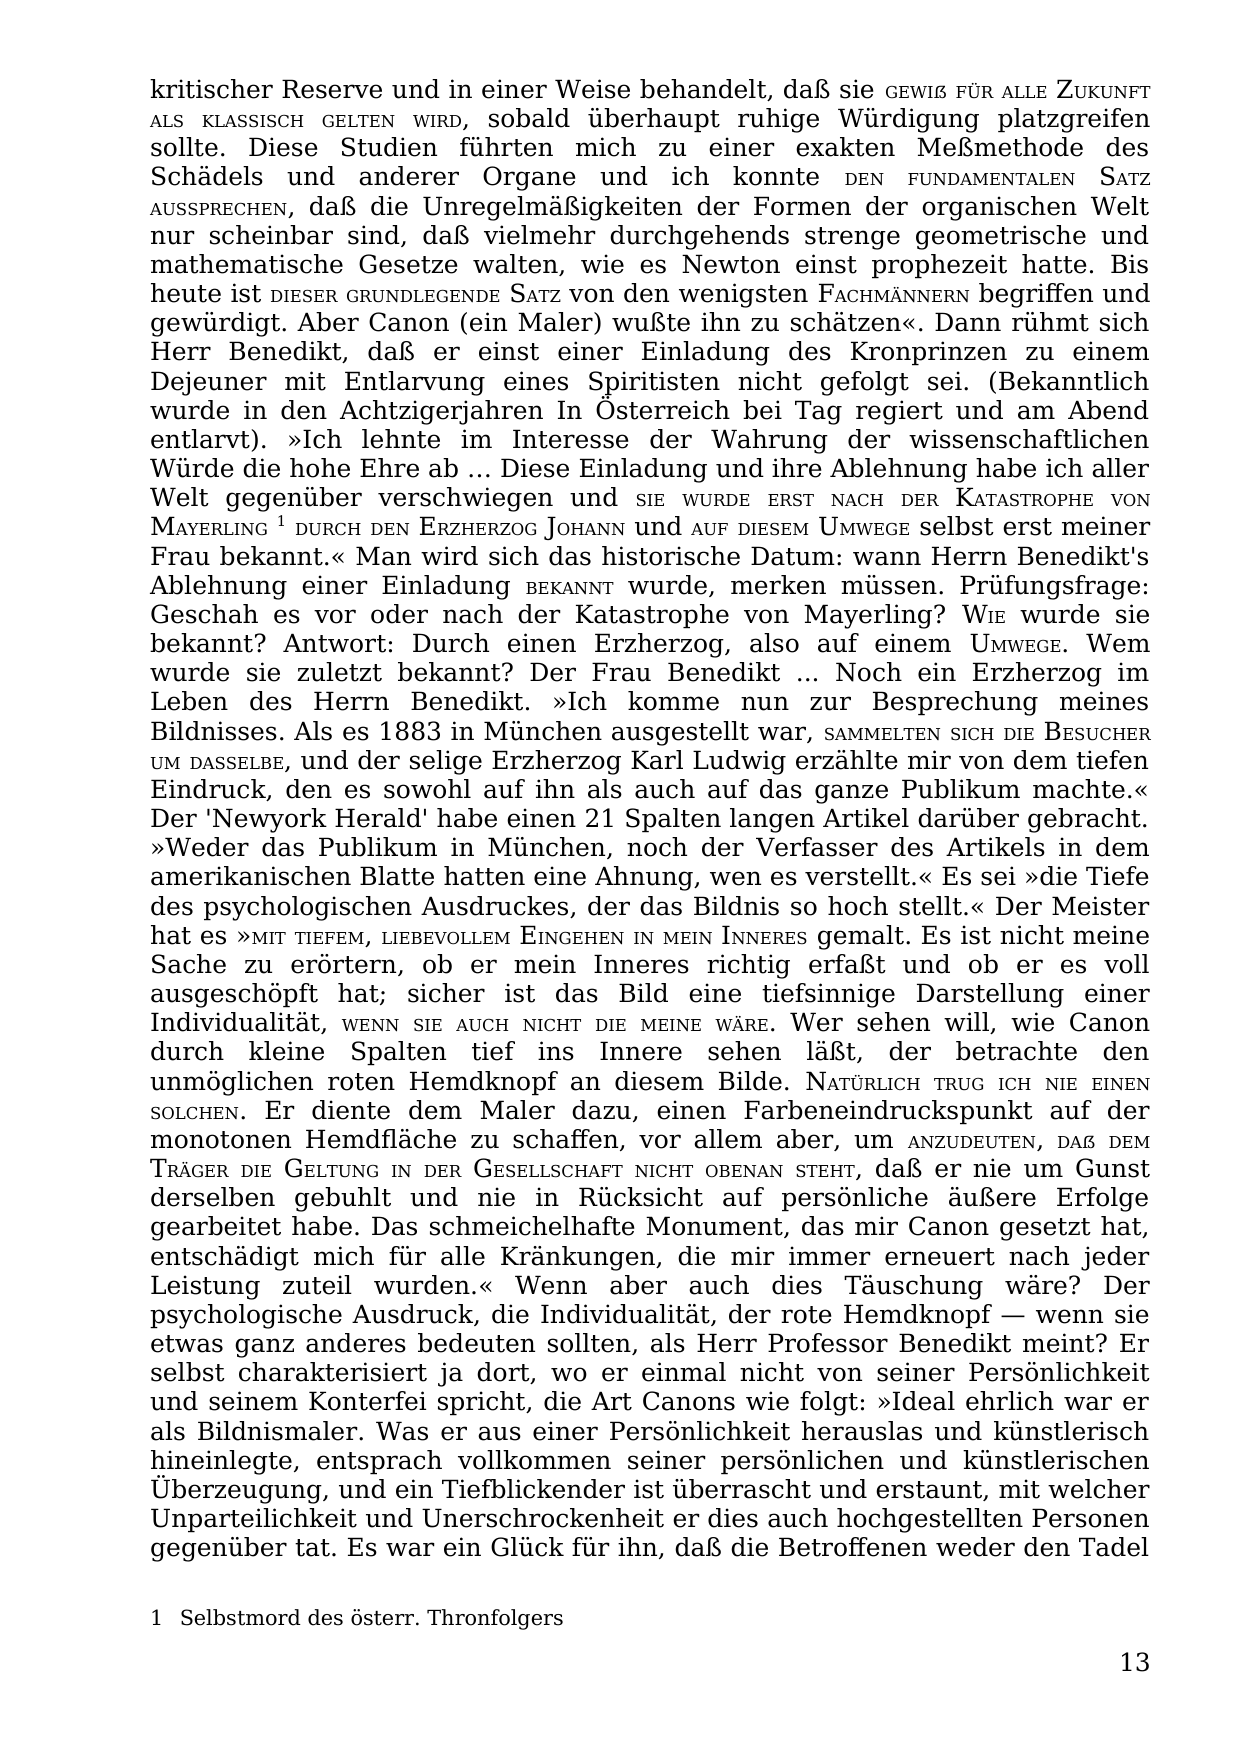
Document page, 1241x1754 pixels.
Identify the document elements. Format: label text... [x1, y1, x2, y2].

text Selbstmord des österr. Thronfolgers [150, 1606, 1151, 1631]
text kritischer Reserve und in einer Weise behandelt, daß sie gewiß für alle Zukunft als klassisch gelten wird, sobald überhaupt ruhige Würdigung platzgreifen sollte. Diese Studien führten mich zu einer exakten Meßmethode des Schädels und anderer Organe und ich konnte den fundamentalen Satz aussprechen, daß die Unregelmäßigkeiten der Formen der organischen Welt nur scheinbar sind, daß vielmehr durchgehends strenge geometrische und mathematische Gesetze walten, wie es Newton einst prophezeit hatte. Bis heute ist dieser grundlegende Satz von den wenigsten Fachmännern begriffen und gewürdigt. Aber Canon (ein Maler) wußte ihn zu schätzen«. Dann rühmt sich Herr Benedikt, daß er einst einer Einladung des Kronprinzen zu einem Dejeuner mit Entlarvung eines Spiritisten nicht gefolgt sei. (Bekanntlich wurde in den Achtzigerjahren In Österreich bei Tag regiert und am Abend entlarvt). »Ich lehnte im Interesse der Wahrung der wissenschaftlichen Würde die hohe Ehre ab … Diese Einladung und ihre Ablehnung habe ich aller Welt gegenüber verschwiegen und sie wurde erst nach der Katastrophe von Mayerling durch den Erzherzog Johann und auf diesem Umwege selbst erst meiner Frau bekannt.« Man wird sich das historische Datum: wann Herrn Benedikt's Ablehnung einer Einladung bekannt wurde, merken müssen. Prüfungsfrage: Geschah es vor oder nach der Katastrophe von Mayerling? Wie wurde sie bekannt? Antwort: Durch einen Erzherzog, also auf einem Umwege. Wem wurde sie zuletzt bekannt? Der Frau Benedikt ... Noch ein Erzherzog im Leben des Herrn Benedikt. »Ich komme nun zur Besprechung meines Bildnisses. Als es 1883 in München ausgestellt war, sammelten sich die Besucher um dasselbe, und der selige Erzherzog Karl Ludwig erzählte mir von dem tiefen Eindruck, den es sowohl auf ihn als auch auf das ganze Publikum machte.« Der 'Newyork Herald' habe einen 21 Spalten langen Artikel darüber gebracht. »Weder das Publikum in München, noch der Verfasser des Artikels in dem amerikanischen Blatte hatten eine Ahnung, wen es verstellt.« Es sei »die Tiefe des psychologischen Ausdruckes, der das Bildnis so hoch stellt.« Der Meister hat es »mit tiefem, liebevollem Eingehen in mein Inneres gemalt. Es ist nicht meine Sache zu erörtern, ob er mein Inneres richtig erfaßt und ob er es voll ausgeschöpft hat; sicher ist das Bild eine tiefsinnige Darstellung einer Individualität, wenn sie auch nicht die meine wäre. Wer sehen will, wie Canon durch kleine Spalten tief ins Innere sehen läßt, der betrachte den unmöglichen roten Hemdknopf an diesem Bilde. Natürlich trug ich nie einen solchen. Er diente dem Maler dazu, einen Farbeneindruckspunkt auf der monotonen Hemdfläche zu schaffen, vor allem aber, um anzudeuten, daß dem Träger die Geltung in der Gesellschaft nicht obenan steht, daß er nie um Gunst derselben gebuhlt und nie in Rücksicht auf persönliche äußere Erfolge gearbeitet habe. Das schmeichelhafte Monument, das mir Canon gesetzt hat, entschädigt mich für alle Kränkungen, die mir immer erneuert nach jeder Leistung zuteil wurden.« Wenn aber auch dies Täuschung wäre? Der psychologische Ausdruck, die Individualität, der rote Hemdknopf — wenn sie etwas ganz anderes bedeuten sollten, als Herr Professor Benedikt meint? Er selbst charakterisiert ja dort, wo er einmal nicht von seiner Persönlichkeit und seinem Konterfei spricht, die Art Canons wie folgt: »Ideal ehrlich war er als Bildnismaler. Was er aus einer Persönlichkeit herauslas und künstlerisch hineinlegte, entsprach vollkommen seiner persönlichen und künstlerischen Überzeugung, und ein Tiefblickender ist überrascht und erstaunt, mit welcher Unparteilichkeit und Unerschrockenheit er dies auch hochgestellten Personen gegenüber tat. Es war ein Glück für ihn, daß die Betroffenen weder den Tadel [150, 75, 1151, 1562]
